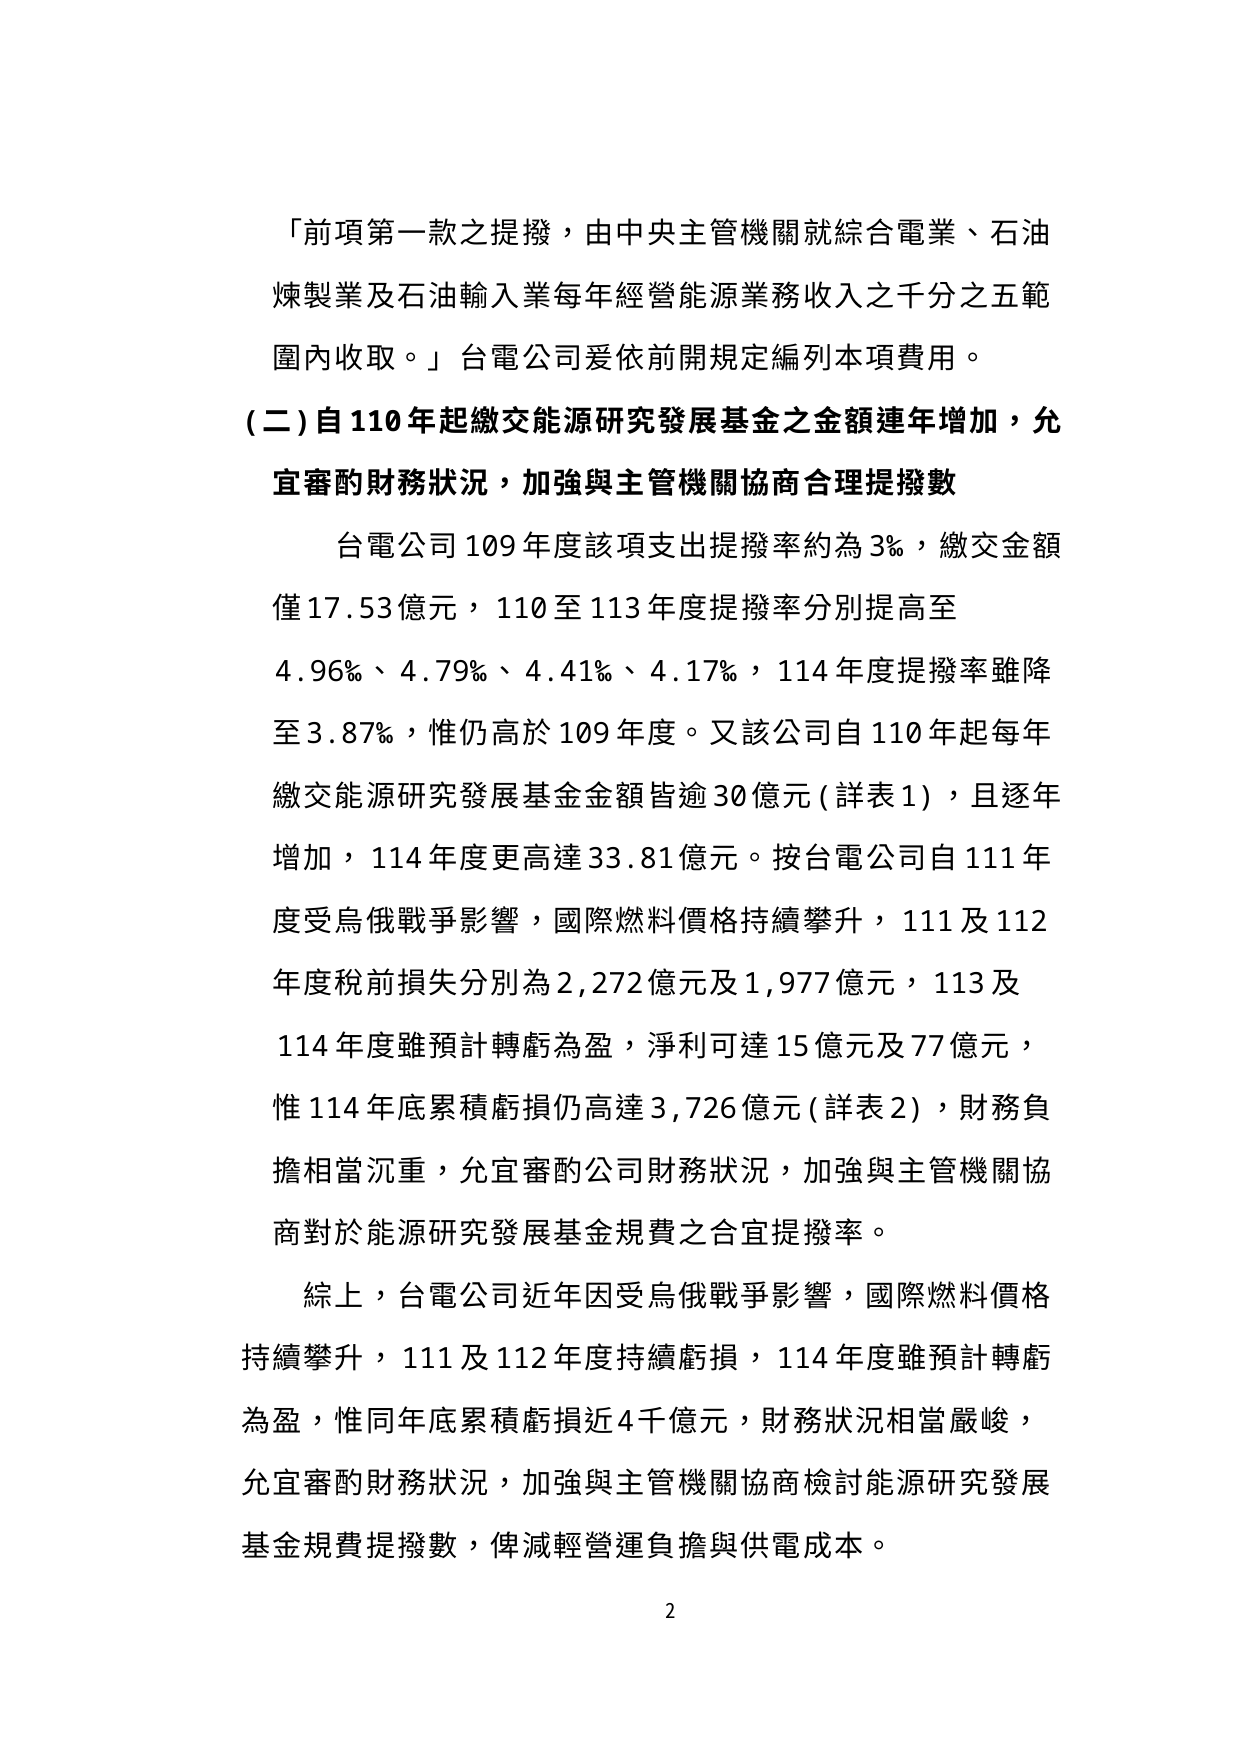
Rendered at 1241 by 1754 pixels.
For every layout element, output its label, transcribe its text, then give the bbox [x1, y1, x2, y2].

text 綜上，台電公司近年因受烏俄戰爭影響，國際燃料價格持續攀升，111及112年度持續虧損，114年度雖預計轉虧為盈，惟同年底累積虧損近4千億元，財務狀況相當嚴峻，允宜審酌財務狀況，加強與主管機關協商檢討能源研究發展基金規費提撥數，俾減輕營運負擔與供電成本。 [236, 1252, 1063, 1564]
text (二)自110年起繳交能源研究發展基金之金額連年增加，允宜審酌財務狀況，加強與主管機關協商合理提撥數 [236, 377, 1063, 502]
text 依據能源管理法第5條第1項規定：「中央主管機關得依預算法之規定，設置能源研究發展特種基金，訂定計畫，加強能源之研究發展工作。」同法第5條之1第2項規定：「前項第一款之提撥，由中央主管機關就綜合電業、石油煉製業及石油輸入業每年經營能源業務收入之千分之五範圍內收取。」台電公司爰依前開規定編列本項費用。 [266, 189, 1063, 377]
text 台電公司109年度該項支出提撥率約為3‰，繳交金額僅17.53億元，110至113年度提撥率分別提高至4.96‰、4.79‰、4.41‰、4.17‰，114年度提撥率雖降至3.87‰，惟仍高於109年度。又該公司自110年起每年繳交能源研究發展基金金額皆逾30億元(詳表1)，且逐年增加，114年度更高達33.81億元。按台電公司自111年度受烏俄戰爭影響，國際燃料價格持續攀升，111及112年度稅前損失分別為2,272億元及1,977億元，113及114年度雖預計轉虧為盈，淨利可達15億元及77億元，惟114年底累積虧損仍高達3,726億元(詳表2)，財務負擔相當沉重，允宜審酌公司財務狀況，加強與主管機關協商對於能源研究發展基金規費之合宜提撥率。 [266, 502, 1063, 1252]
